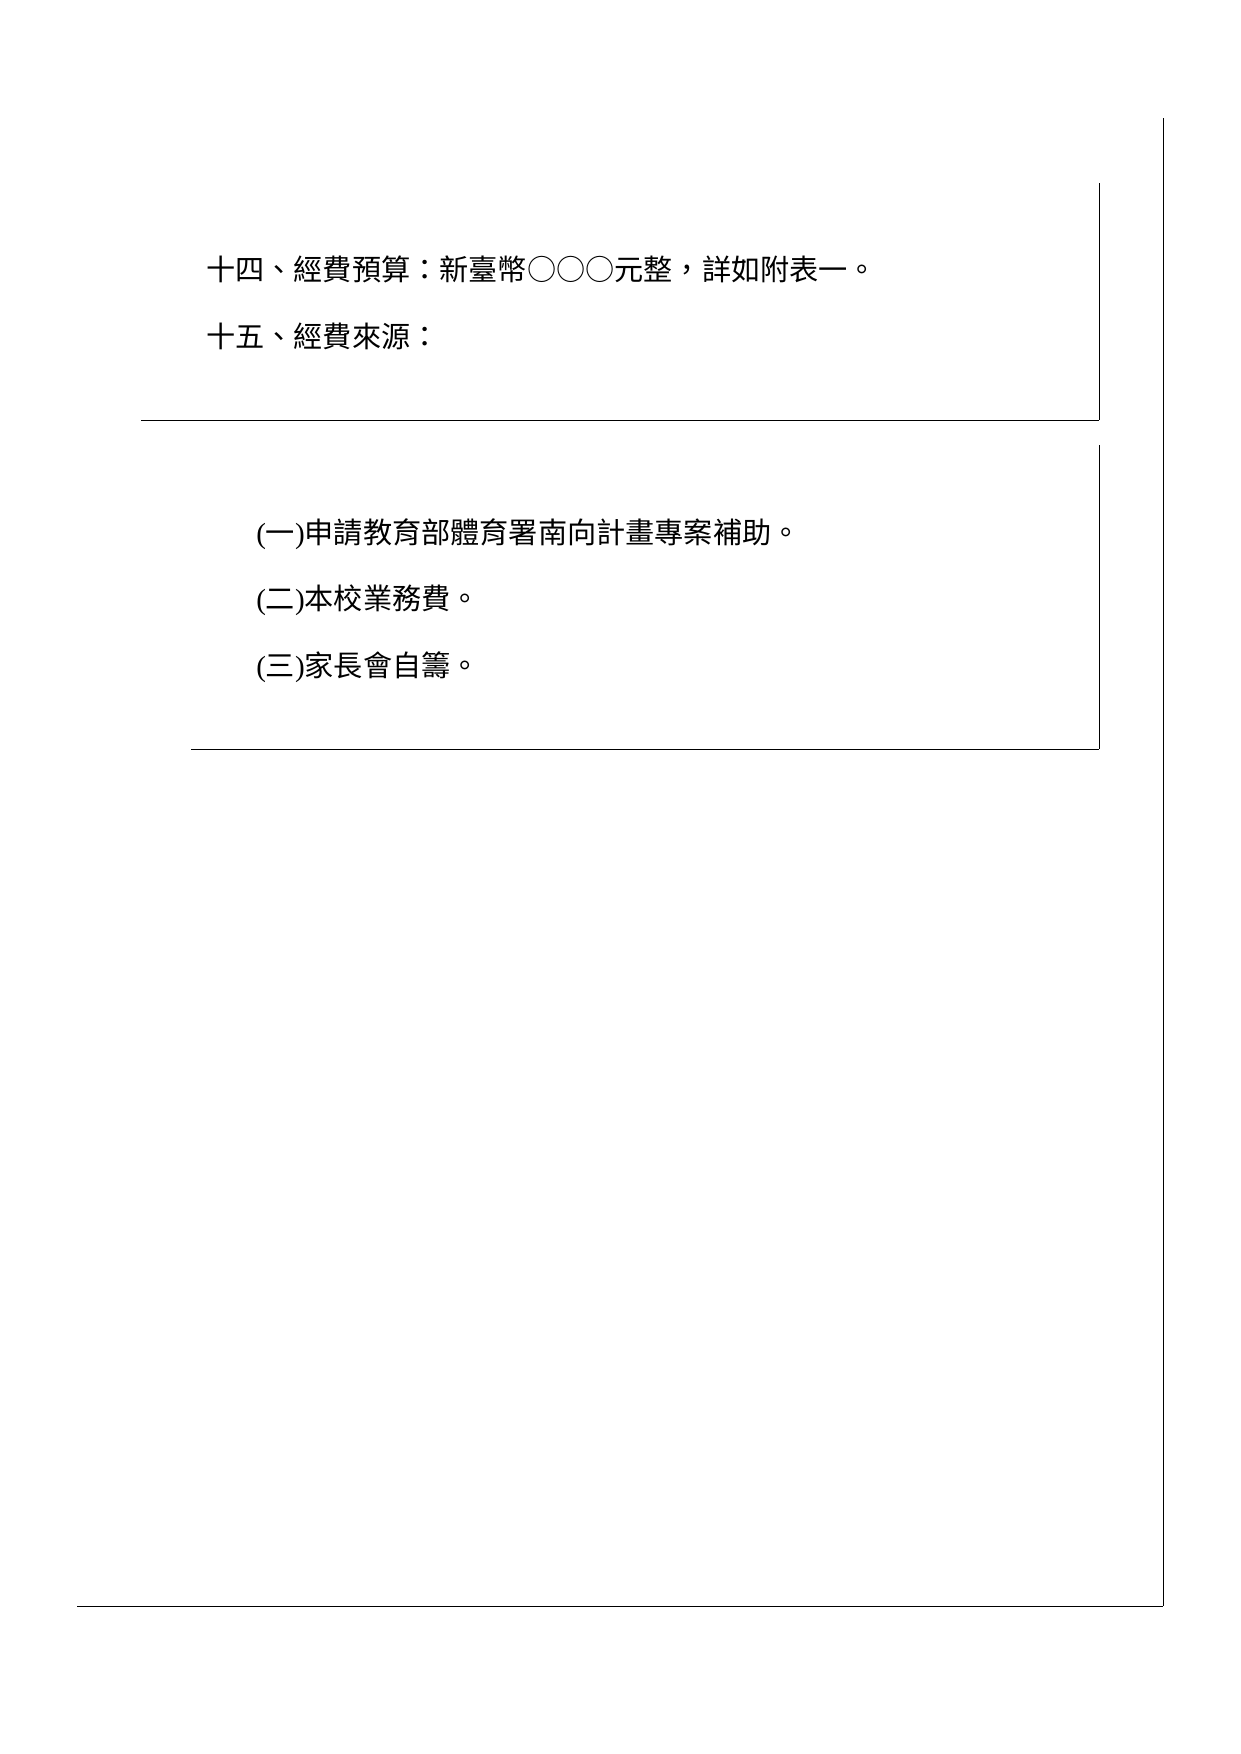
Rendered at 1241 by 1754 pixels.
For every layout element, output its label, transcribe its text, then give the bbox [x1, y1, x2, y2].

text (二)本校業務費。 [191, 512, 1099, 578]
text 十五、經費來源： [141, 249, 1099, 420]
text (三)家長會自籌。 [191, 578, 1099, 749]
text (一)申請教育部體育署南向計畫專案補助。 [191, 445, 1099, 512]
text 十四、經費預算：新臺幣○○○元整，詳如附表一。 [141, 183, 1099, 249]
